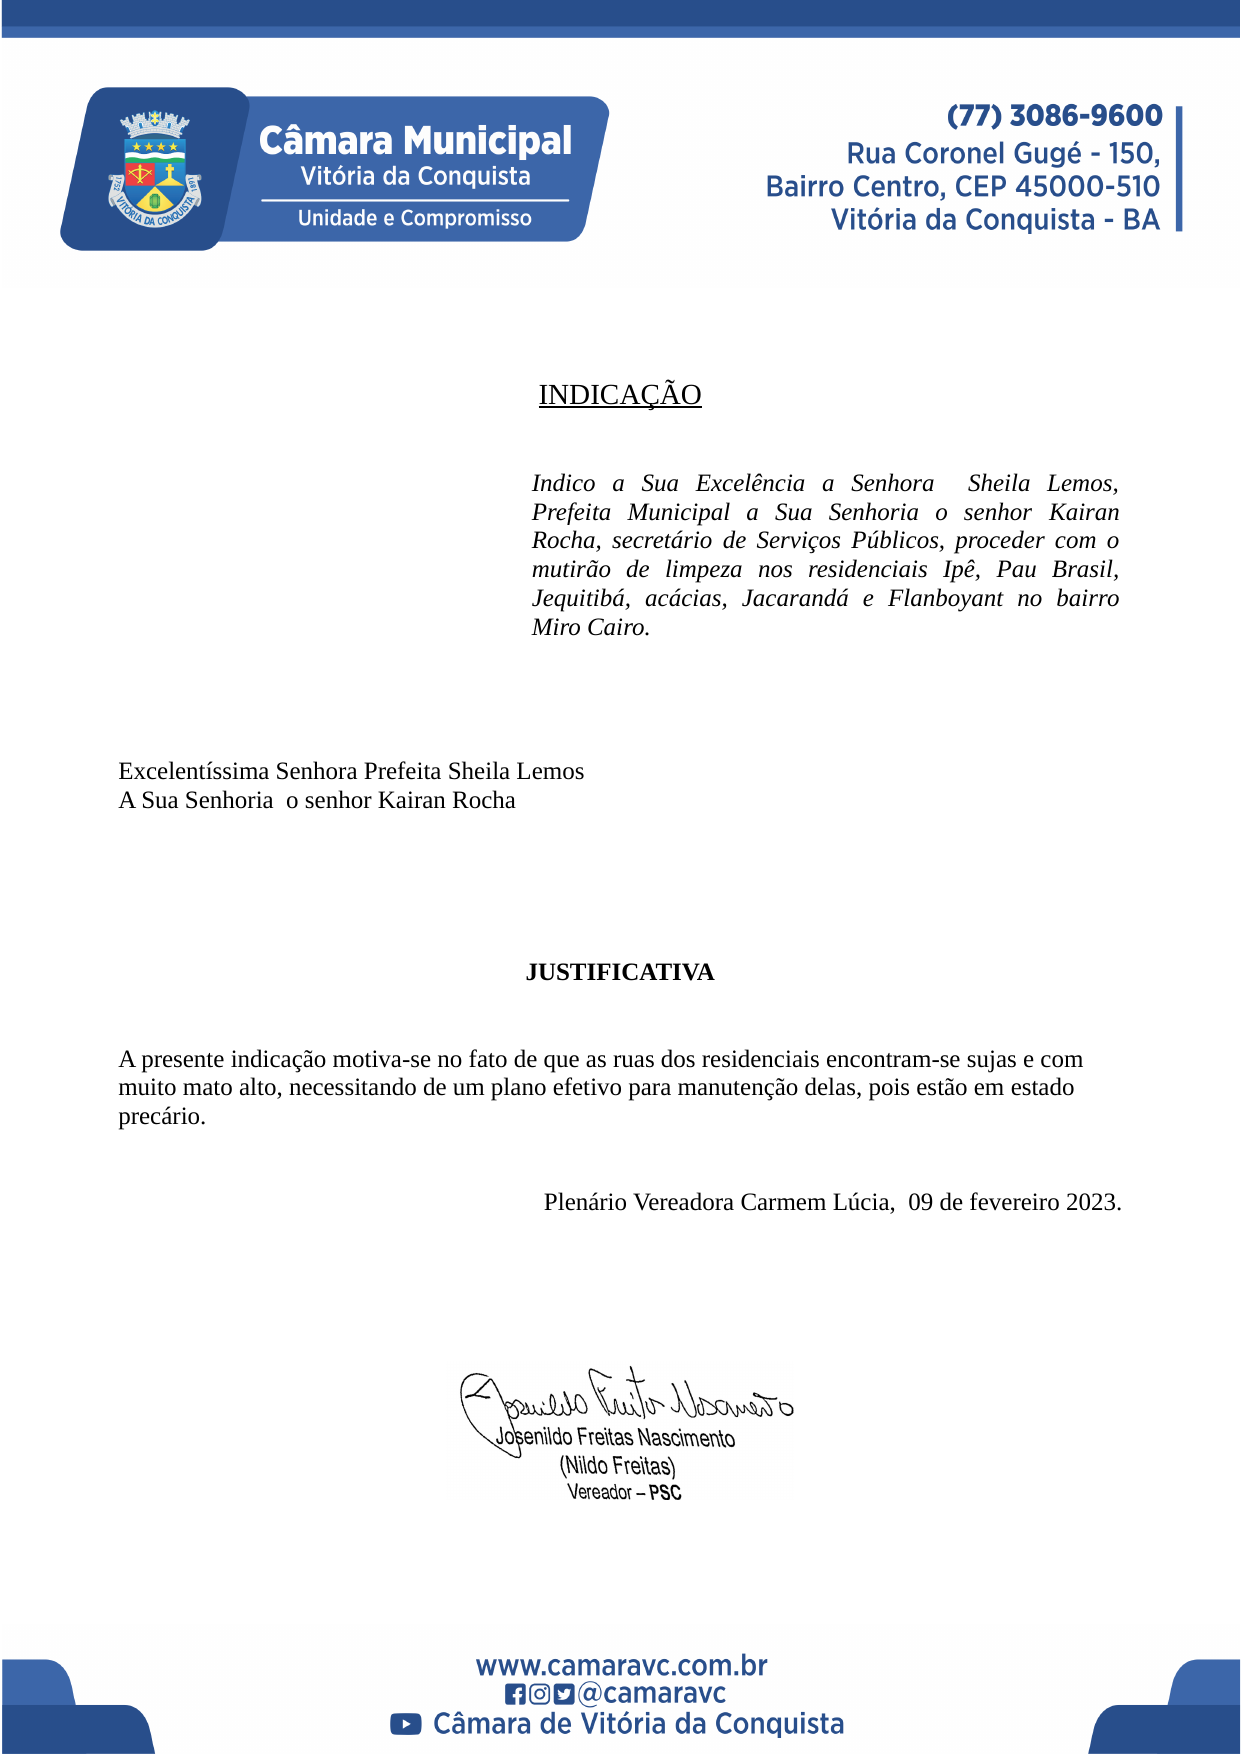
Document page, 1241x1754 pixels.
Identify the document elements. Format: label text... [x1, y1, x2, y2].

text INDICAÇÃO [118, 377, 1122, 410]
text Excelentíssima Senhora Prefeita Sheila Lemos [118, 756, 1122, 785]
text Indico a Sua Excelência a Senhora Sheila Lemos, Prefeita Municipal a Sua Senhoria o senhor Kairan Rocha, secretário de Serviços Públicos, proceder com o mutirão de limpeza nos residenciais Ipê, Pau Brasil, Jequitibá, acácias, Jacarandá e Flanboyant no bairro Miro Cairo. [532, 468, 1122, 640]
text JUSTIFICATIVA [118, 957, 1122, 986]
text Plenário Vereadora Carmem Lúcia, 09 de fevereiro 2023. [118, 1187, 1122, 1216]
text A Sua Senhoria o senhor Kairan Rocha [118, 785, 1122, 814]
picture [1, 0, 1240, 288]
text A presente indicação motiva-se no fato de que as ruas dos residenciais encontram-se sujas e com muito mato alto, necessitando de um plano efetivo para manutenção delas, pois estão em estado precário. [118, 1044, 1122, 1130]
picture [2, 1624, 1241, 1754]
picture [446, 1361, 795, 1500]
